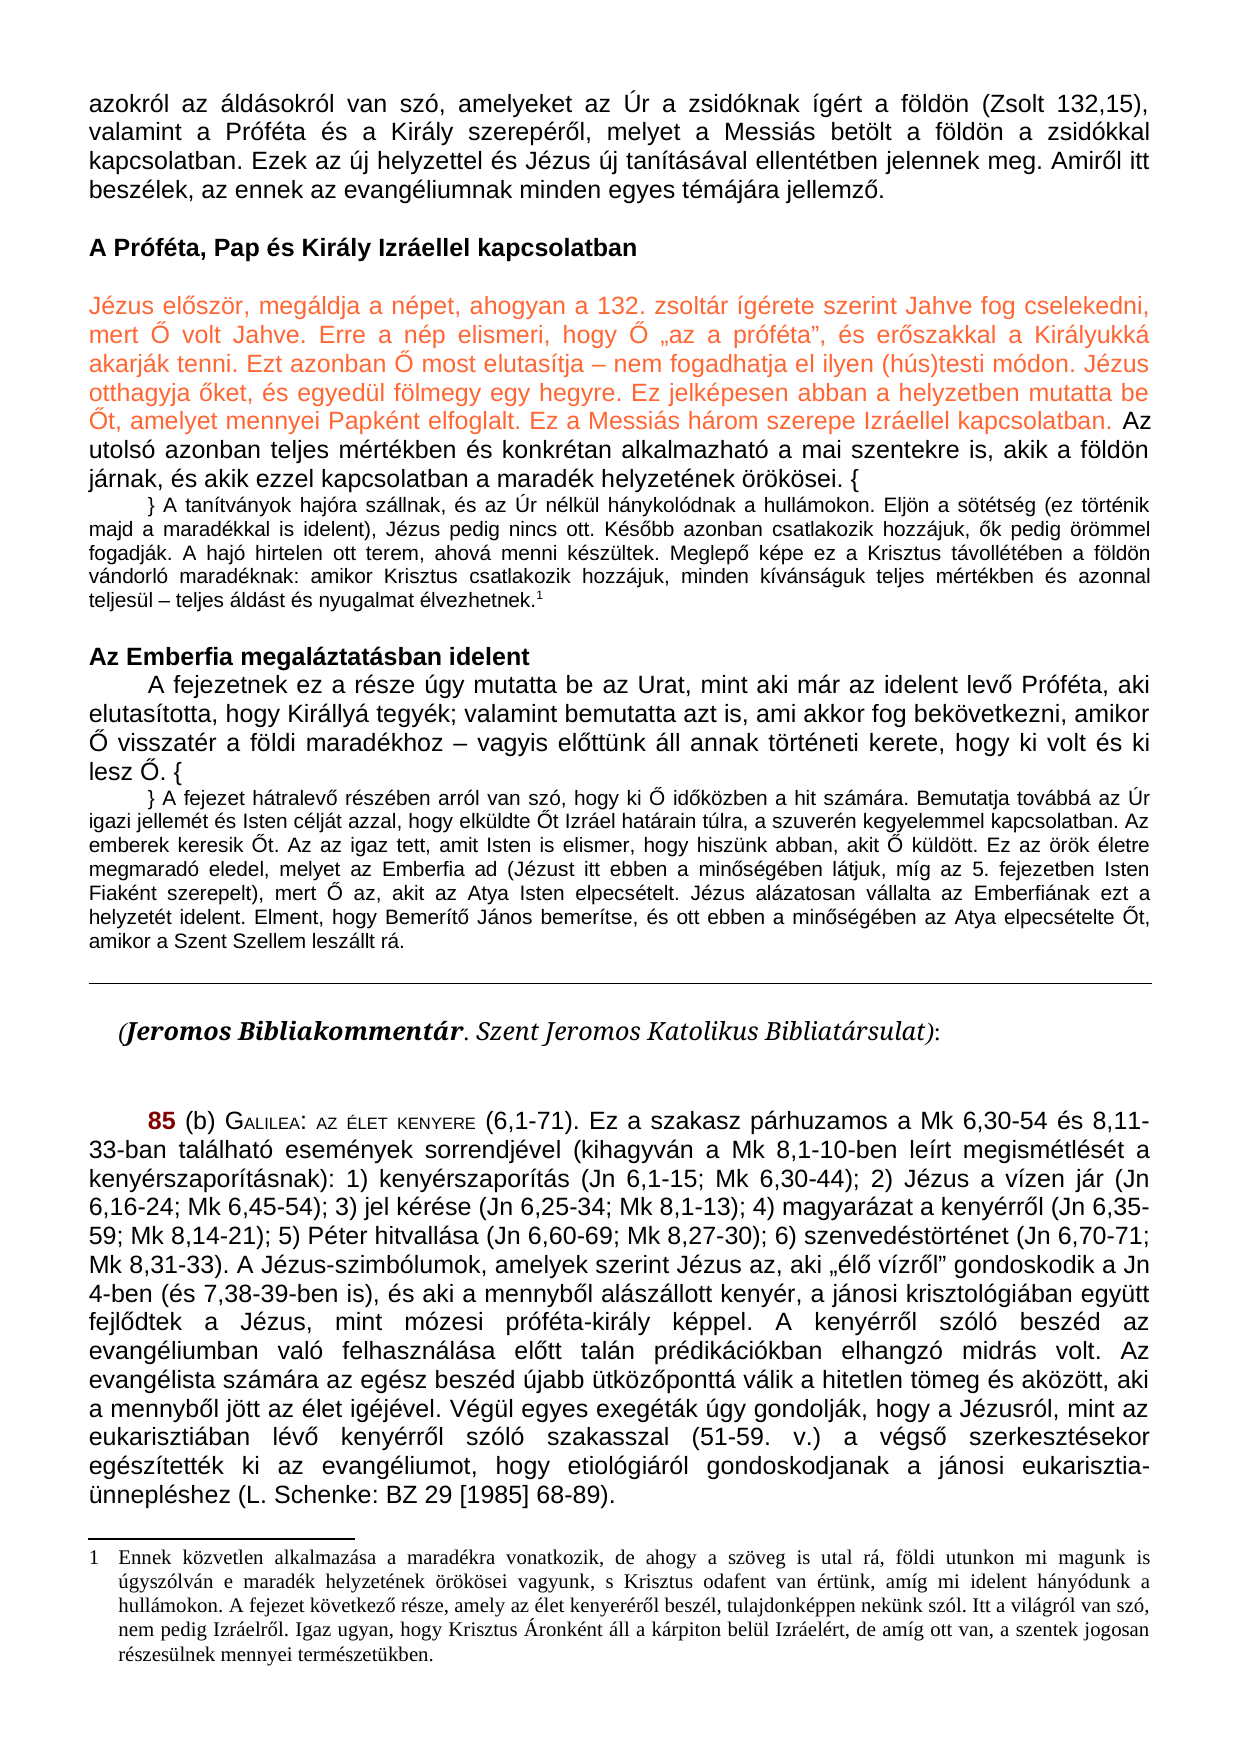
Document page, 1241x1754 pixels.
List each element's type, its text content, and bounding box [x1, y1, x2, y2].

text 85 (b) Galilea: az élet kenyere (6,1-71). Ez a szakasz párhuzamos a Mk 6,30-54 és 8,11-33-ban található események sorrendjével (kihagyván a Mk 8,1-10-ben leírt megismétlését a kenyérszaporításnak): 1) kenyérszaporítás (Jn 6,1-15; Mk 6,30-44); 2) Jézus a vízen jár (Jn 6,16-24; Mk 6,45-54); 3) jel kérése (Jn 6,25-34; Mk 8,1-13); 4) magyarázat a kenyérről (Jn 6,35-59; Mk 8,14-21); 5) Péter hitvallása (Jn 6,60-69; Mk 8,27-30); 6) szenvedéstörténet (Jn 6,70-71; Mk 8,31-33). A Jézus-szimbólumok, amelyek szerint Jézus az, aki „élő vízről” gondoskodik a Jn 4-ben (és 7,38-39-ben is), és aki a mennyből alászállott kenyér, a jánosi krisztológiában együtt fejlődtek a Jézus, mint mózesi próféta-király képpel. A kenyérről szóló beszéd az evangéliumban való felhasználása előtt talán prédikációkban elhangzó midrás volt. Az evangélista számára az egész beszéd újabb ütközőponttá válik a hitetlen tömeg és aközött, aki a mennyből jött az élet igéjével. Végül egyes exegéták úgy gondolják, hogy a Jézusról, mint az eukarisztiában lévő kenyérről szóló szakasszal (51-59. v.) a végső szerkesztésekor egészítették ki az evangéliumot, hogy etiológiáról gondoskodjanak a jánosi eukarisztia-ünnepléshez (L. Schenke: BZ 29 [1985] 68-89). [88, 1106, 1152, 1509]
text Ennek közvetlen alkalmazása a maradékra vonatkozik, de ahogy a szöveg is utal rá, földi utunkon mi magunk is úgyszólván e maradék helyzetének örökösei vagyunk, s Krisztus odafent van értünk, amíg mi idelent hányódunk a hullámokon. A fejezet következő része, amely az élet kenyeréről beszél, tulajdonképpen nekünk szól. Itt a világról van szó, nem pedig Izráelről. Igaz ugyan, hogy Krisztus Áronként áll a kárpiton belül Izráelért, de amíg ott van, a szentek jogosan részesülnek mennyei természetükben. [88, 1545, 1152, 1665]
text Az Emberfia megaláztatásban idelent [88, 642, 1152, 671]
text azokról az áldásokról van szó, amelyeket az Úr a zsidóknak ígért a földön (Zsolt 132,15), valamint a Próféta és a Király szerepéről, melyet a Messiás betölt a földön a zsidókkal kapcsolatban. Ezek az új helyzettel és Jézus új tanításával ellentétben jelennek meg. Amiről itt beszélek, az ennek az evangéliumnak minden egyes témájára jellemző. [88, 88, 1152, 203]
text (Jeromos Bibliakommentár. Szent Jeromos Katolikus Bibliatársulat): [88, 984, 1152, 1077]
text Jézus először, megáldja a népet, ahogyan a 132. zsoltár ígérete szerint Jahve fog cselekedni, mert Ő volt Jahve. Erre a nép elismeri, hogy Ő „az a próféta”, és erőszakkal a Királyukká akarják tenni. Ezt azonban Ő most elutasítja – nem fogadhatja el ilyen (hús)testi módon. Jézus otthagyja őket, és egyedül fölmegy egy hegyre. Ez jelképesen abban a helyzetben mutatta be Őt, amelyet mennyei Papként elfoglalt. Ez a Messiás három szerepe Izráellel kapcsolatban. Az utolsó azonban teljes mértékben és konkrétan alkalmazható a mai szentekre is, akik a földön járnak, és akik ezzel kapcsolatban a maradék helyzetének örökösei. { [88, 291, 1152, 492]
text } A fejezet hátralevő részében arról van szó, hogy ki Ő időközben a hit számára. Bemutatja továbbá az Úr igazi jellemét és Isten célját azzal, hogy elküldte Őt Izráel határain túlra, a szuverén kegyelemmel kapcsolatban. Az emberek keresik Őt. Az az igaz tett, amit Isten is elismer, hogy hiszünk abban, akit Ő küldött. Ez az örök életre megmaradó eledel, melyet az Emberfia ad (Jézust itt ebben a minőségében látjuk, míg az 5. fejezetben Isten Fiaként szerepelt), mert Ő az, akit az Atya Isten elpecsételt. Jézus alázatosan vállalta az Emberfiának ezt a helyzetét idelent. Elment, hogy Bemerítő János bemerítse, és ott ebben a minőségében az Atya elpecsételte Őt, amikor a Szent Szellem leszállt rá. [88, 786, 1152, 953]
text } A tanítványok hajóra szállnak, és az Úr nélkül hánykolódnak a hullámokon. Eljön a sötétség (ez történik majd a maradékkal is idelent), Jézus pedig nincs ott. Később azonban csatlakozik hozzájuk, ők pedig örömmel fogadják. A hajó hirtelen ott terem, ahová menni készültek. Meglepő képe ez a Krisztus távollétében a földön vándorló maradéknak: amikor Krisztus csatlakozik hozzájuk, minden kívánságuk teljes mértékben és azonnal teljesül – teljes áldást és nyugalmat élvezhetnek. [88, 492, 1152, 612]
text A fejezetnek ez a része úgy mutatta be az Urat, mint aki már az idelent levő Próféta, aki elutasította, hogy Királlyá tegyék; valamint bemutatta azt is, ami akkor fog bekövetkezni, amikor Ő visszatér a földi maradékhoz – vagyis előttünk áll annak történeti kerete, hogy ki volt és ki lesz Ő. { [88, 671, 1152, 786]
text A Próféta, Pap és Király Izráellel kapcsolatban [88, 233, 1152, 262]
